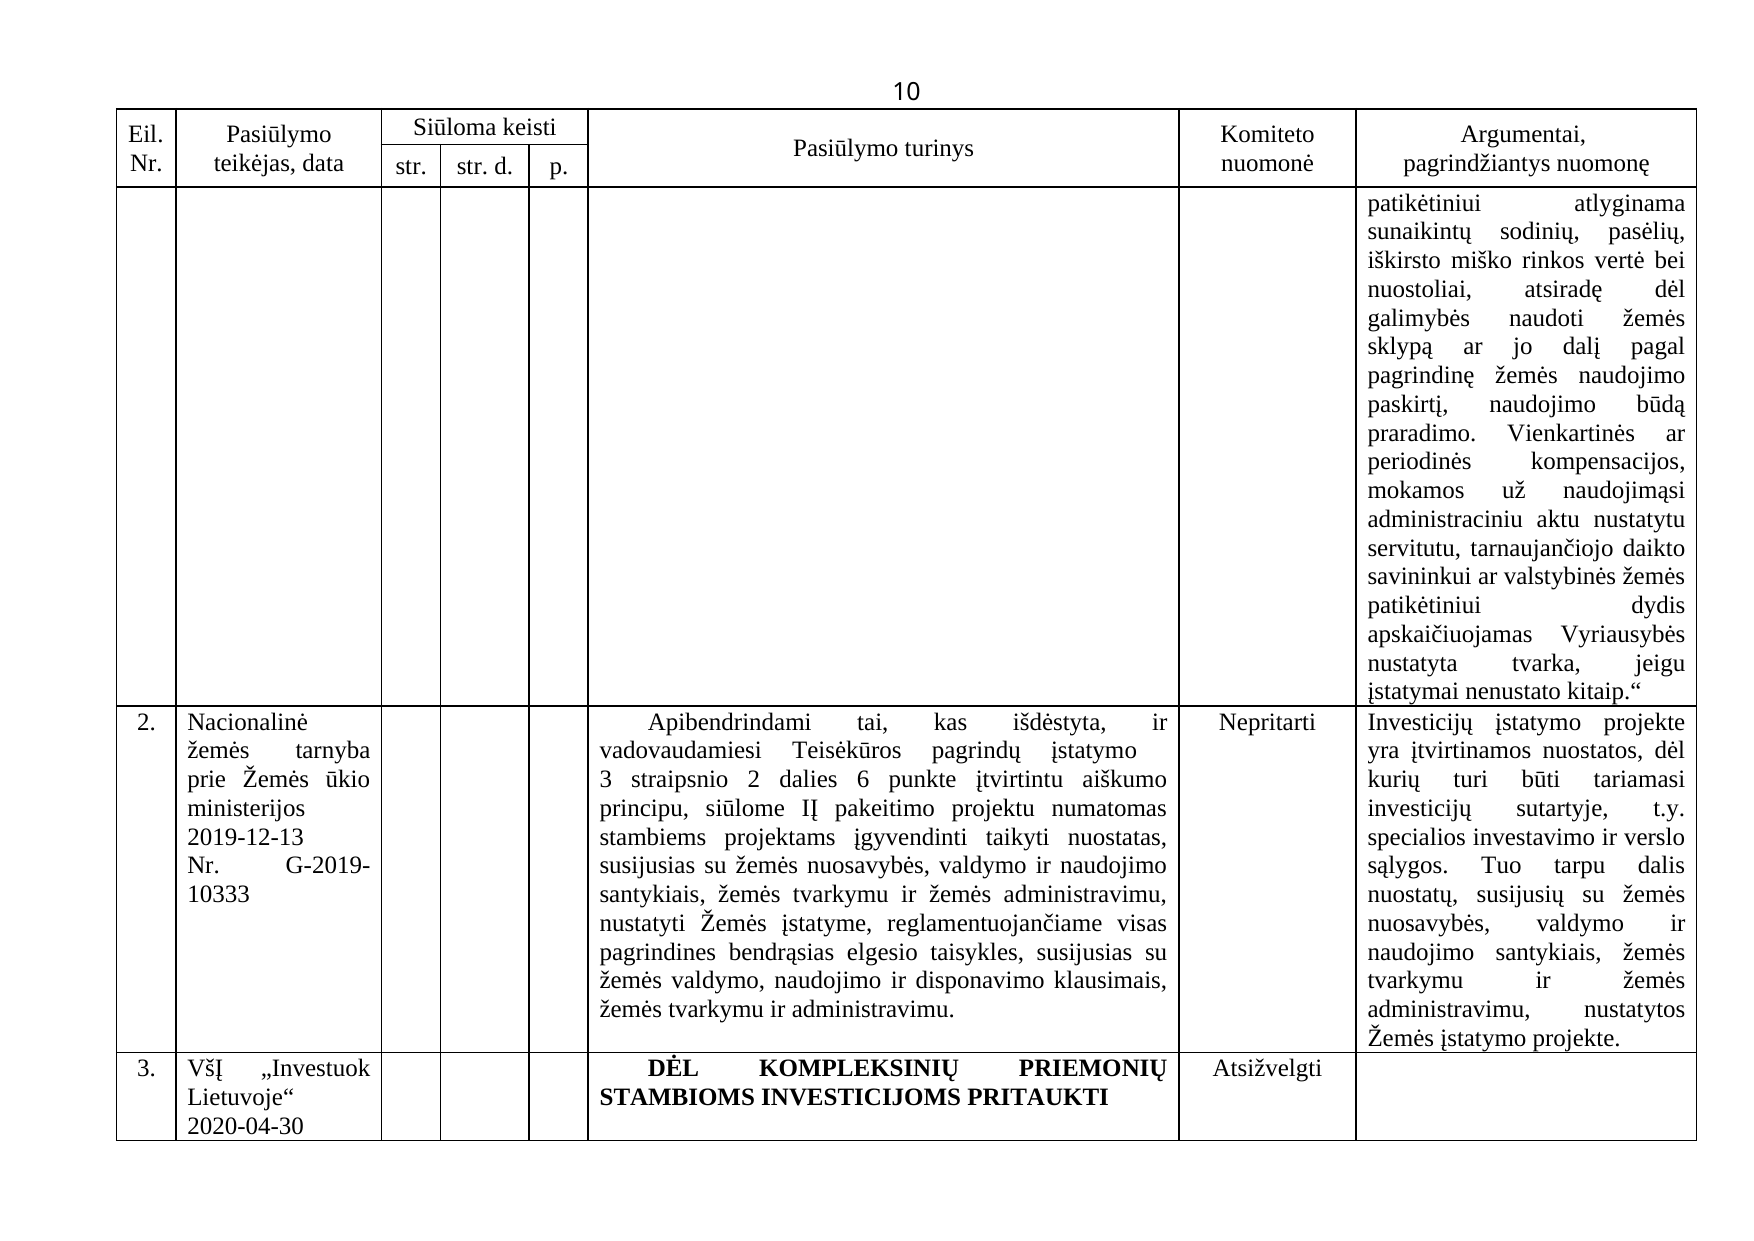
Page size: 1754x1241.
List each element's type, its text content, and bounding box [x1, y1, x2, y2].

table_cell Apibendrindami tai, kas išdėstyta, ir vadovaudamiesi Teisėkūros pagrindų įstatymo 3 straipsnio 2 dalies 6 punkte įtvirtintu aiškumo principu, siūlome IĮ pakeitimo projektu numatomas stambiems projektams įgyvendinti taikyti nuostatas, susijusias su žemės nuosavybės, valdymo ir naudojimo santykiais, žemės tvarkymu ir žemės administravimu, nustatyti Žemės įstatyme, reglamentuojančiame visas pagrindines bendrąsias elgesio taisykles, susijusias su žemės valdymo, naudojimo ir disponavimo klausimais, žemės tvarkymu ir administravimu. [589, 707, 1178, 1052]
table_header Pasiūlymo turinys [589, 110, 1178, 186]
table_cell patikėtiniui atlyginama sunaikintų sodinių, pasėlių, iškirsto miško rinkos vertė bei nuostoliai, atsiradę dėl galimybės naudoti žemės sklypą ar jo dalį pagal pagrindinę žemės naudojimo paskirtį, naudojimo būdą praradimo. Vienkartinės ar periodinės kompensacijos, mokamos už naudojimąsi administraciniu aktu nustatytu servitutu, tarnaujančiojo daikto savininkui ar valstybinės žemės patikėtiniui dydis apskaičiuojamas Vyriausybės nustatyta tvarka, jeigu įstatymai nenustato kitaip.“ [1357, 188, 1696, 705]
table_header Komiteto nuomonė [1180, 110, 1355, 186]
table_cell p. [530, 145, 587, 186]
table_cell [1357, 1053, 1696, 1139]
table_cell Nacionalinė žemės tarnyba prie Žemės ūkio ministerijos 2019-12-13 Nr. G-2019-10333 [177, 707, 381, 1052]
table_header Siūloma keisti [382, 110, 587, 144]
table_cell Atsižvelgti [1180, 1053, 1355, 1139]
table_cell VšĮ „Investuok Lietuvoje“ 2020-04-30 [177, 1053, 381, 1139]
table_cell DĖL KOMPLEKSINIŲ PRIEMONIŲ STAMBIOMS INVESTICIJOMS PRITAUKTI [589, 1053, 1178, 1139]
table_cell str. [382, 145, 440, 186]
table_cell str. d. [441, 145, 528, 186]
table_cell [530, 188, 587, 705]
table_cell [1180, 188, 1355, 705]
table_cell 3. [117, 1053, 175, 1139]
table_cell [589, 188, 1178, 705]
table_header Argumentai, pagrindžiantys nuomonę [1357, 110, 1696, 186]
table_cell Nepritarti [1180, 707, 1355, 1052]
table_cell [177, 188, 381, 705]
table_cell [441, 707, 528, 1052]
table_cell [530, 707, 587, 1052]
table_cell [117, 188, 175, 705]
table_cell [382, 707, 440, 1052]
table_cell [382, 188, 440, 705]
table_cell [382, 1053, 440, 1139]
table_cell [530, 1053, 587, 1139]
table_header Eil. Nr. [117, 110, 175, 186]
table_cell Investicijų įstatymo projekte yra įtvirtinamos nuostatos, dėl kurių turi būti tariamasi investicijų sutartyje, t.y. specialios investavimo ir verslo sąlygos. Tuo tarpu dalis nuostatų, susijusių su žemės nuosavybės, valdymo ir naudojimo santykiais, žemės tvarkymu ir žemės administravimu, nustatytos Žemės įstatymo projekte. [1357, 707, 1696, 1052]
table_cell [441, 188, 528, 705]
table_cell 2. [117, 707, 175, 1052]
table_header Pasiūlymo teikėjas, data [177, 110, 381, 186]
table_cell [441, 1053, 528, 1139]
